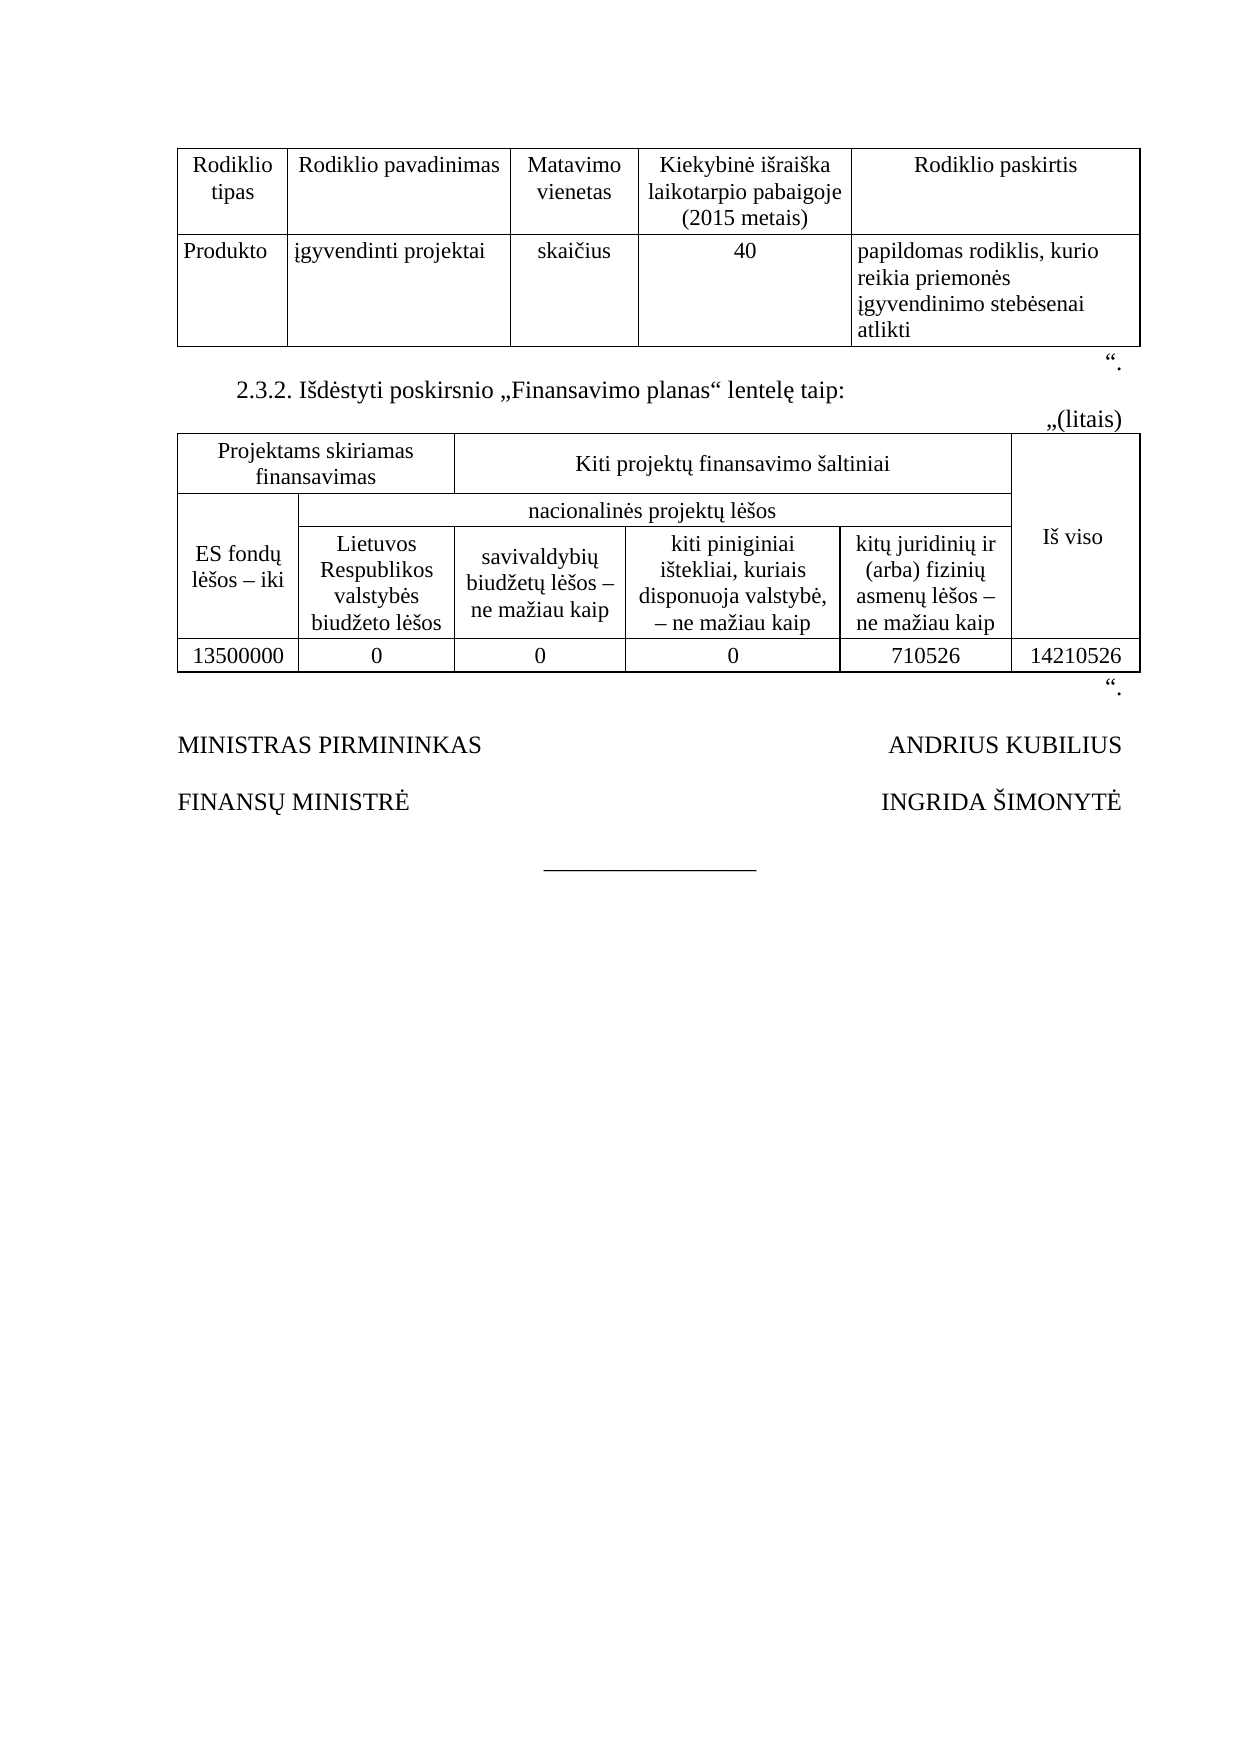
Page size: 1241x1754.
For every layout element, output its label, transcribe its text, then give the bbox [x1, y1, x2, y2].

table_cell įgyvendinti projektai [288, 235, 510, 346]
text FINANSŲ MINISTRĖ INGRIDA ŠIMONYTĖ [177, 787, 1122, 816]
table_header Rodiklio pavadinimas [288, 149, 510, 233]
table_cell 40 [639, 235, 851, 346]
table_header Matavimo vienetas [511, 149, 638, 233]
table_cell kiti piniginiai ištekliai, kuriais disponuoja valstybė, – ne mažiau kaip [626, 527, 839, 638]
text MINISTRAS PIRMININKAS ANDRIUS KUBILIUS [177, 730, 1122, 759]
text “. [177, 673, 1122, 701]
table_cell 13500000 [178, 639, 298, 671]
table_cell 0 [299, 639, 454, 671]
table_cell nacionalinės projektų lėšos [299, 494, 1011, 526]
text 2.3.2. Išdėstyti poskirsnio „Finansavimo planas“ lentelę taip: [177, 376, 1122, 404]
table_cell skaičius [511, 235, 638, 346]
table_cell kitų juridinių ir (arba) fizinių asmenų lėšos – ne mažiau kaip [841, 527, 1011, 638]
table_header Rodiklio paskirtis [852, 149, 1139, 233]
text „(litais) [177, 404, 1122, 433]
table_cell Produkto [178, 235, 287, 346]
text “. [177, 347, 1122, 376]
table_cell 710526 [841, 639, 1011, 671]
table_cell papildomas rodiklis, kurio reikia priemonės įgyvendinimo stebėsenai atlikti [852, 235, 1139, 346]
table_header Rodiklio tipas [178, 149, 287, 233]
table_header Projektams skiriamas finansavimas [178, 434, 454, 493]
table_header Kiti projektų finansavimo šaltiniai [455, 434, 1011, 493]
table_cell 0 [626, 639, 839, 671]
table_header Kiekybinė išraiška laikotarpio pabaigoje (2015 metais) [639, 149, 851, 233]
table_cell 14210526 [1012, 639, 1139, 671]
text _________________ [177, 845, 1122, 874]
table_cell savivaldybių biudžetų lėšos – ne mažiau kaip [455, 527, 625, 638]
table_cell ES fondų lėšos – iki [178, 494, 298, 638]
table_cell 0 [455, 639, 625, 671]
table_cell Lietuvos Respublikos valstybės biudžeto lėšos [299, 527, 454, 638]
table_header Iš viso [1012, 434, 1139, 638]
